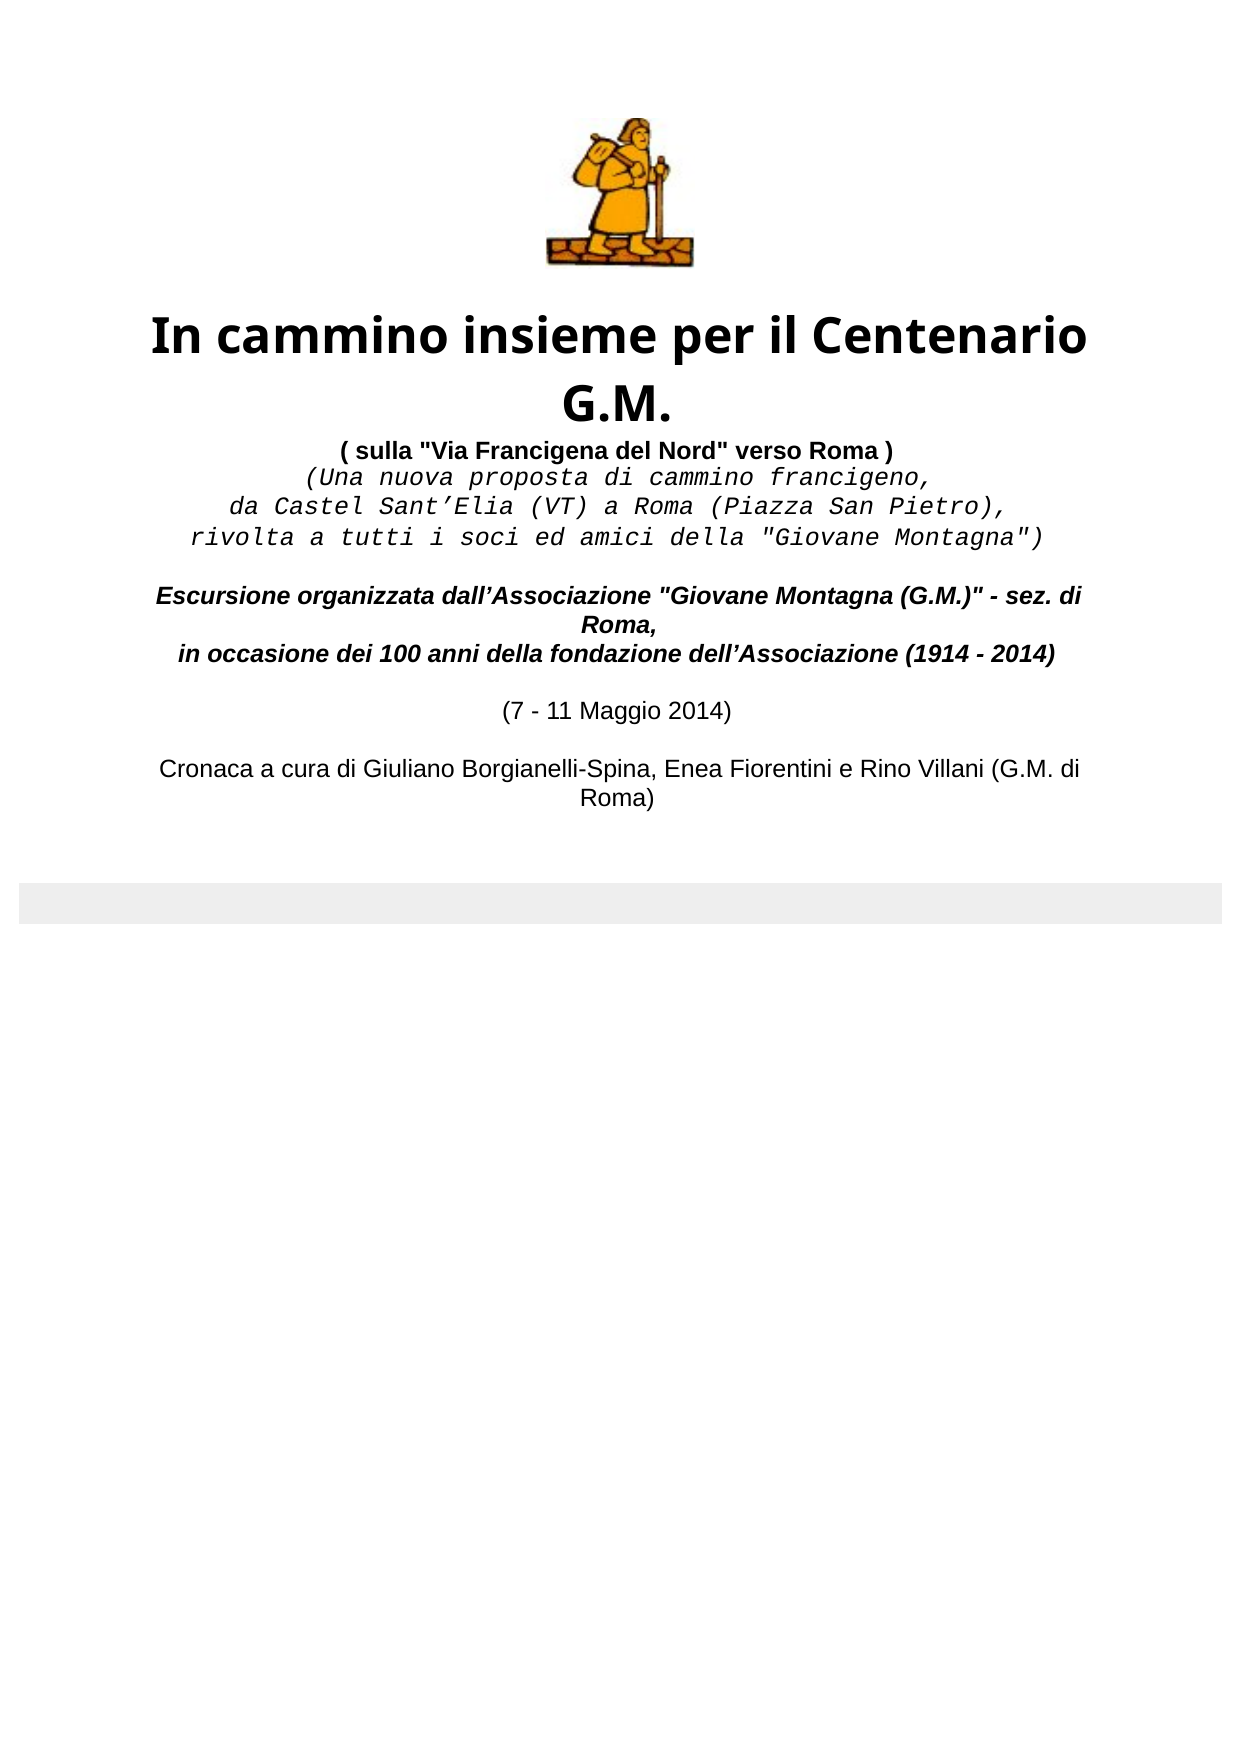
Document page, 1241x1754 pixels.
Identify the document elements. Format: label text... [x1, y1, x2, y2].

picture [545, 118, 695, 269]
table_header [19, 883, 1222, 924]
table_header In cammino insieme per il Centenario G.M. ( sulla "Via Francigena del Nord" verso Roma ) (Una nuova proposta di cammino francigeno, da Castel Sant’Elia (VT) a Roma (Piazza San Pietro), rivolta a tutti i soci ed amici della "Giovane Montagna") Escursione organizzata dall’Associazione "Giovane Montagna (G.M.)" - sez. di Roma, in occasione dei 100 anni della fondazione dell’Associazione (1914 - 2014) (7 - 11 Maggio 2014) Cronaca a cura di Giuliano Borgianelli-Spina, Enea Fiorentini e Rino Villani (G.M. di Roma) [128, 297, 1112, 814]
